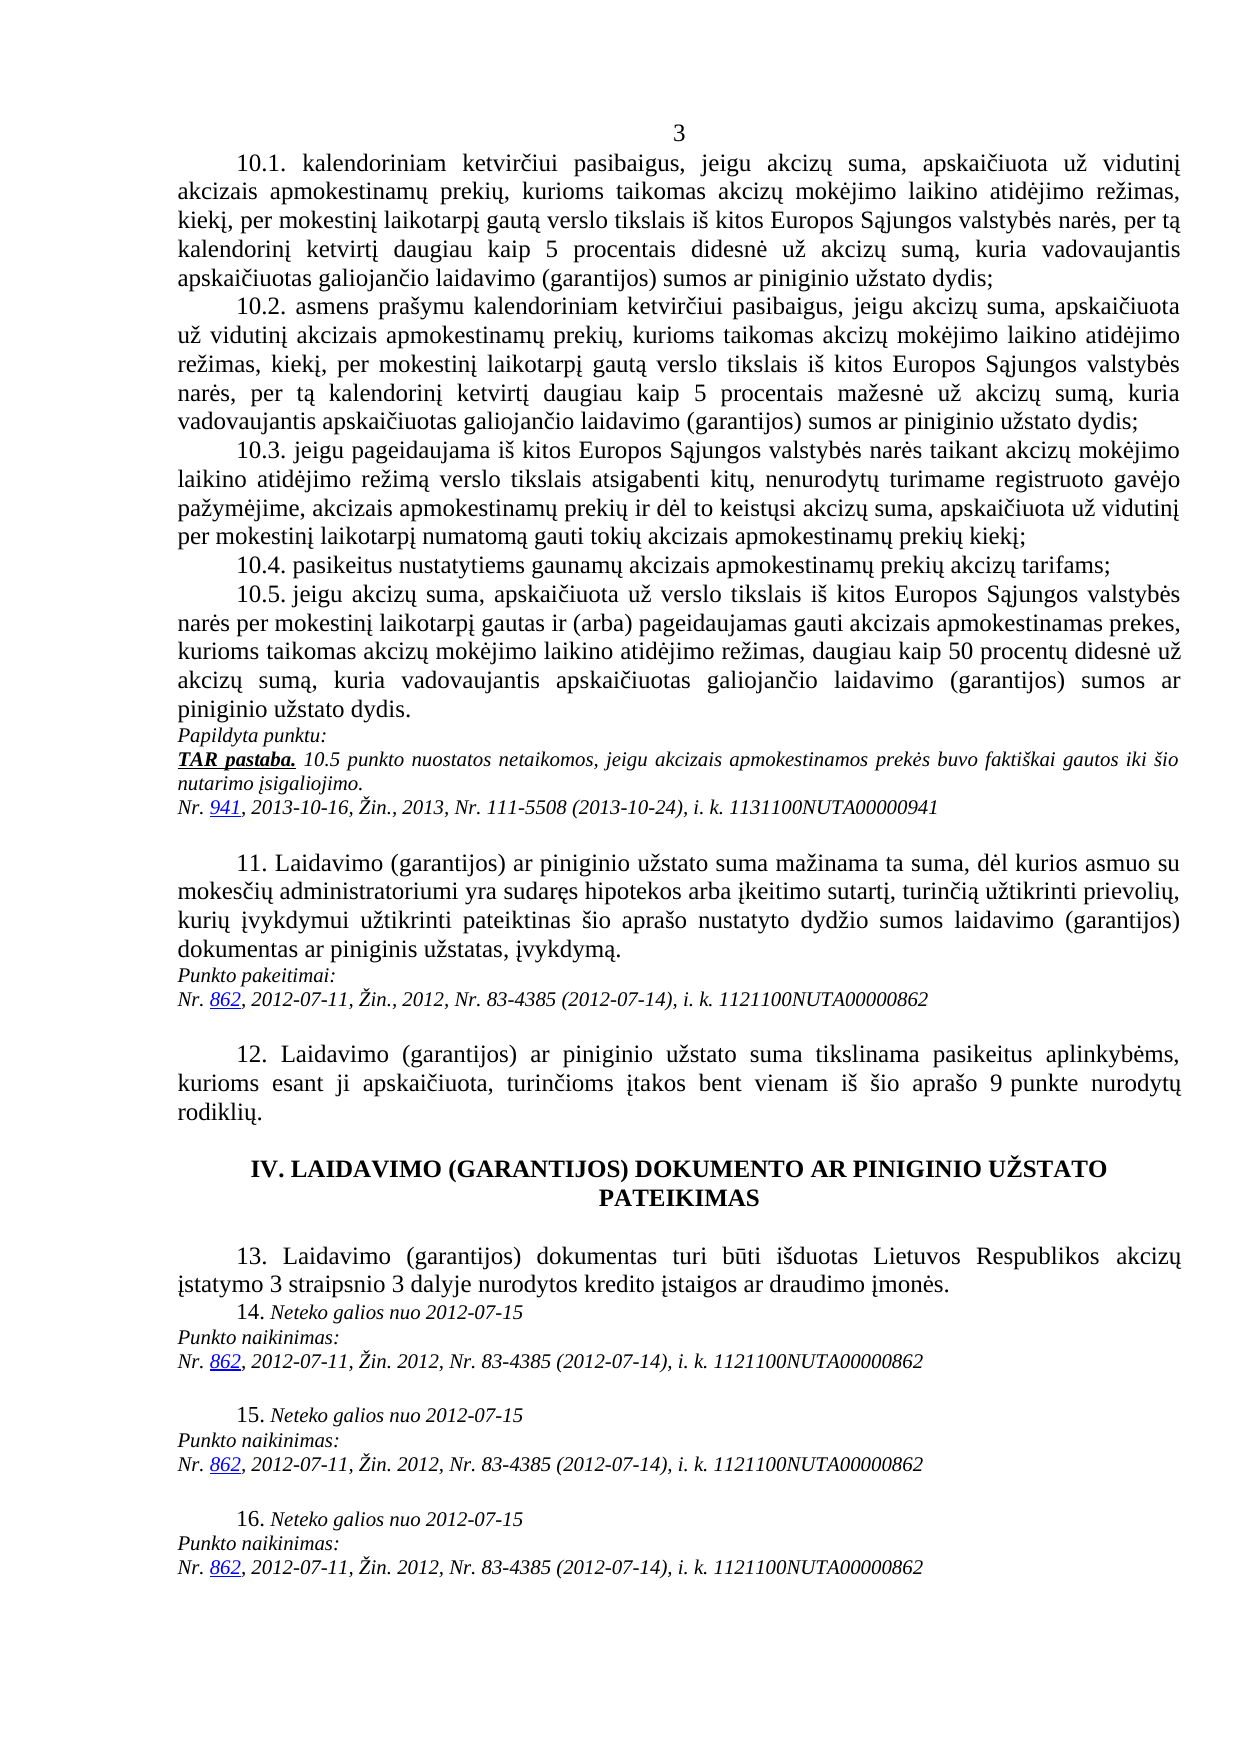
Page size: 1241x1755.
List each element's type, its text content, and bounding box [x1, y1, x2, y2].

text Nr. 862, 2012-07-11, Žin. 2012, Nr. 83-4385 (2012-07-14), i. k. 1121100NUTA00000862 [177, 1555, 1181, 1579]
text Punkto naikinimas: [177, 1428, 1181, 1452]
text Nr. 862, 2012-07-11, Žin., 2012, Nr. 83-4385 (2012-07-14), i. k. 1121100NUTA00000862 [177, 987, 1181, 1011]
text 10.5. jeigu akcizų suma, apskaičiuota už verslo tikslais iš kitos Europos Sąjungos valstybės narės per mokestinį laikotarpį gautas ir (arba) pageidaujamas gauti akcizais apmokestinamas prekes, kurioms taikomas akcizų mokėjimo laikino atidėjimo režimas, daugiau kaip 50 procentų didesnė už akcizų sumą, kuria vadovaujantis apskaičiuotas galiojančio laidavimo (garantijos) sumos ar piniginio užstato dydis. [177, 579, 1181, 723]
text Papildyta punktu: [177, 723, 1181, 747]
text 14. Neteko galios nuo 2012-07-15 [177, 1298, 1181, 1324]
text Punkto pakeitimai: [177, 963, 1181, 987]
text Punkto naikinimas: [177, 1324, 1181, 1349]
text 10.3. jeigu pageidaujama iš kitos Europos Sąjungos valstybės narės taikant akcizų mokėjimo laikino atidėjimo režimą verslo tikslais atsigabenti kitų, nenurodytų turimame registruoto gavėjo pažymėjime, akcizais apmokestinamų prekių ir dėl to keistųsi akcizų suma, apskaičiuota už vidutinį per mokestinį laikotarpį numatomą gauti tokių akcizais apmokestinamų prekių kiekį; [177, 435, 1181, 550]
text 16. Neteko galios nuo 2012-07-15 [177, 1505, 1181, 1531]
text TAR pastaba. 10.5 punkto nuostatos netaikomos, jeigu akcizais apmokestinamos prekės buvo faktiškai gautos iki šio nutarimo įsigaliojimo. [177, 747, 1181, 795]
text Nr. 862, 2012-07-11, Žin. 2012, Nr. 83-4385 (2012-07-14), i. k. 1121100NUTA00000862 [177, 1349, 1181, 1373]
text Nr. 941, 2013-10-16, Žin., 2013, Nr. 111-5508 (2013-10-24), i. k. 1131100NUTA00000941 [177, 795, 1181, 819]
text Punkto naikinimas: [177, 1531, 1181, 1555]
text 10.2. asmens prašymu kalendoriniam ketvirčiui pasibaigus, jeigu akcizų suma, apskaičiuota už vidutinį akcizais apmokestinamų prekių, kurioms taikomas akcizų mokėjimo laikino atidėjimo režimas, kiekį, per mokestinį laikotarpį gautą verslo tikslais iš kitos Europos Sąjungos valstybės narės, per tą kalendorinį ketvirtį daugiau kaip 5 procentais mažesnė už akcizų sumą, kuria vadovaujantis apskaičiuotas galiojančio laidavimo (garantijos) sumos ar piniginio užstato dydis; [177, 291, 1181, 435]
text Nr. 862, 2012-07-11, Žin. 2012, Nr. 83-4385 (2012-07-14), i. k. 1121100NUTA00000862 [177, 1452, 1181, 1476]
text 12. Laidavimo (garantijos) ar piniginio užstato suma tikslinama pasikeitus aplinkybėms, kurioms esant ji apskaičiuota, turinčioms įtakos bent vienam iš šio aprašo 9 punkte nurodytų rodiklių. [177, 1039, 1181, 1126]
text 13. Laidavimo (garantijos) dokumentas turi būti išduotas Lietuvos Respublikos akcizų įstatymo 3 straipsnio 3 dalyje nurodytos kredito įstaigos ar draudimo įmonės. [177, 1241, 1181, 1298]
text 10.1. kalendoriniam ketvirčiui pasibaigus, jeigu akcizų suma, apskaičiuota už vidutinį akcizais apmokestinamų prekių, kurioms taikomas akcizų mokėjimo laikino atidėjimo režimas, kiekį, per mokestinį laikotarpį gautą verslo tikslais iš kitos Europos Sąjungos valstybės narės, per tą kalendorinį ketvirtį daugiau kaip 5 procentais didesnė už akcizų sumą, kuria vadovaujantis apskaičiuotas galiojančio laidavimo (garantijos) sumos ar piniginio užstato dydis; [177, 148, 1181, 291]
text 11. Laidavimo (garantijos) ar piniginio užstato suma mažinama ta suma, dėl kurios asmuo su mokesčių administratoriumi yra sudaręs hipotekos arba įkeitimo sutartį, turinčią užtikrinti prievolių, kurių įvykdymui užtikrinti pateiktinas šio aprašo nustatyto dydžio sumos laidavimo (garantijos) dokumentas ar piniginis užstatas, įvykdymą. [177, 848, 1181, 963]
text IV. LAIDAVIMO (GARANTIJOS) DOKUMENTO AR PINIGINIO UŽSTATO PATEIKIMAS [177, 1154, 1181, 1212]
text 10.4. pasikeitus nustatytiems gaunamų akcizais apmokestinamų prekių akcizų tarifams; [177, 550, 1181, 579]
text 15. Neteko galios nuo 2012-07-15 [177, 1401, 1181, 1428]
